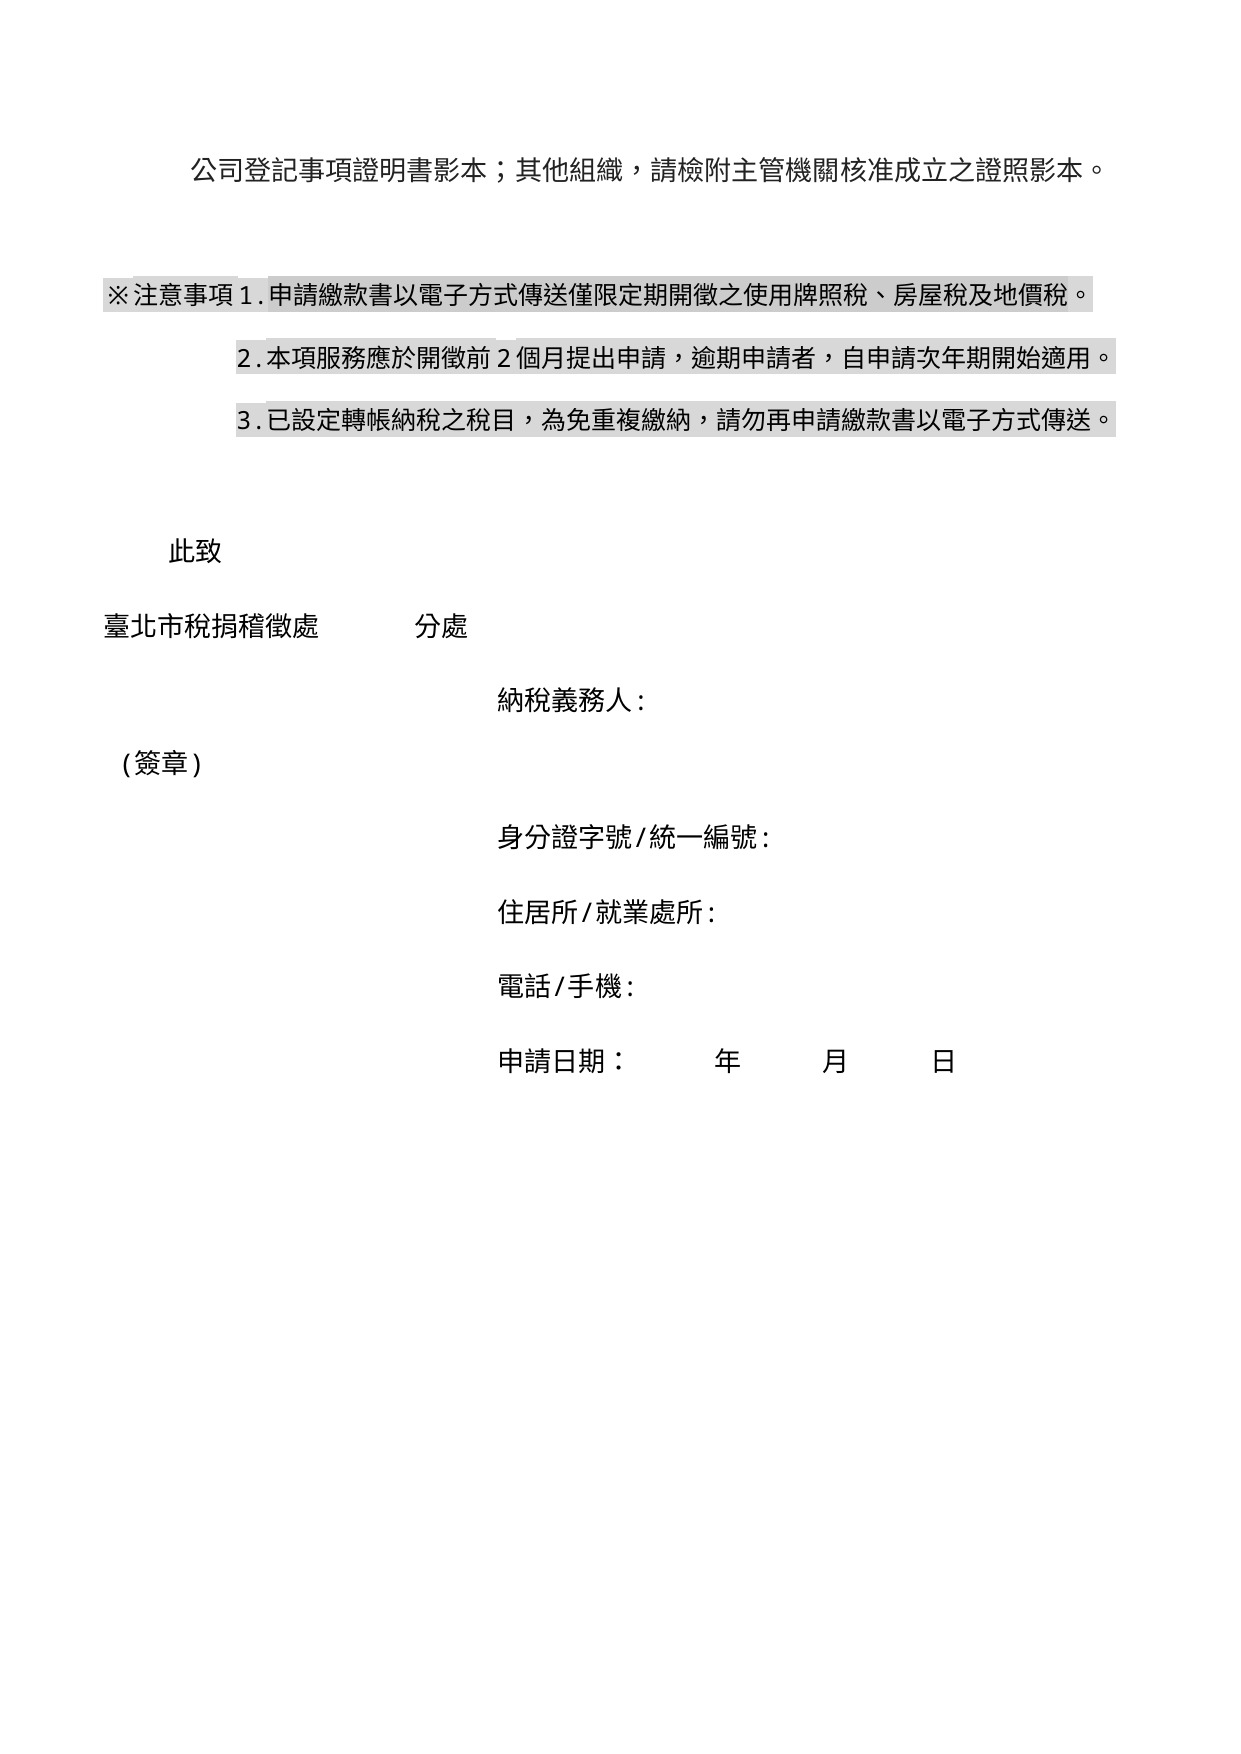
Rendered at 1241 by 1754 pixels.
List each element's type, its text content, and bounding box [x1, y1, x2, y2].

text 2.本項服務應於開徵前2個月提出申請，逾期申請者，自申請次年期開始適用。 [29, 314, 1122, 377]
text ※注意事項1.申請繳款書以電子方式傳送僅限定期開徵之使用牌照稅、房屋稅及地價稅。 [29, 252, 1122, 314]
text 住居所/就業處所: [118, 869, 1122, 931]
text 納稅義務人: (簽章) [118, 657, 1122, 782]
text 申請日期： 年 月 日 [118, 1018, 1122, 1081]
text 身分證字號/統一編號: [118, 794, 1122, 857]
text 3.已設定轉帳納稅之稅目，為免重複繳納，請勿再申請繳款書以電子方式傳送。 [29, 377, 1122, 439]
text 電話/手機: [118, 943, 1122, 1006]
text 此致 [168, 508, 1122, 571]
text 公司登記事項證明書影本；其他組織，請檢附主管機關核准成立之證照影本。 [168, 127, 1122, 189]
text 臺北市稅捐稽徵處 分處 [103, 583, 1122, 645]
